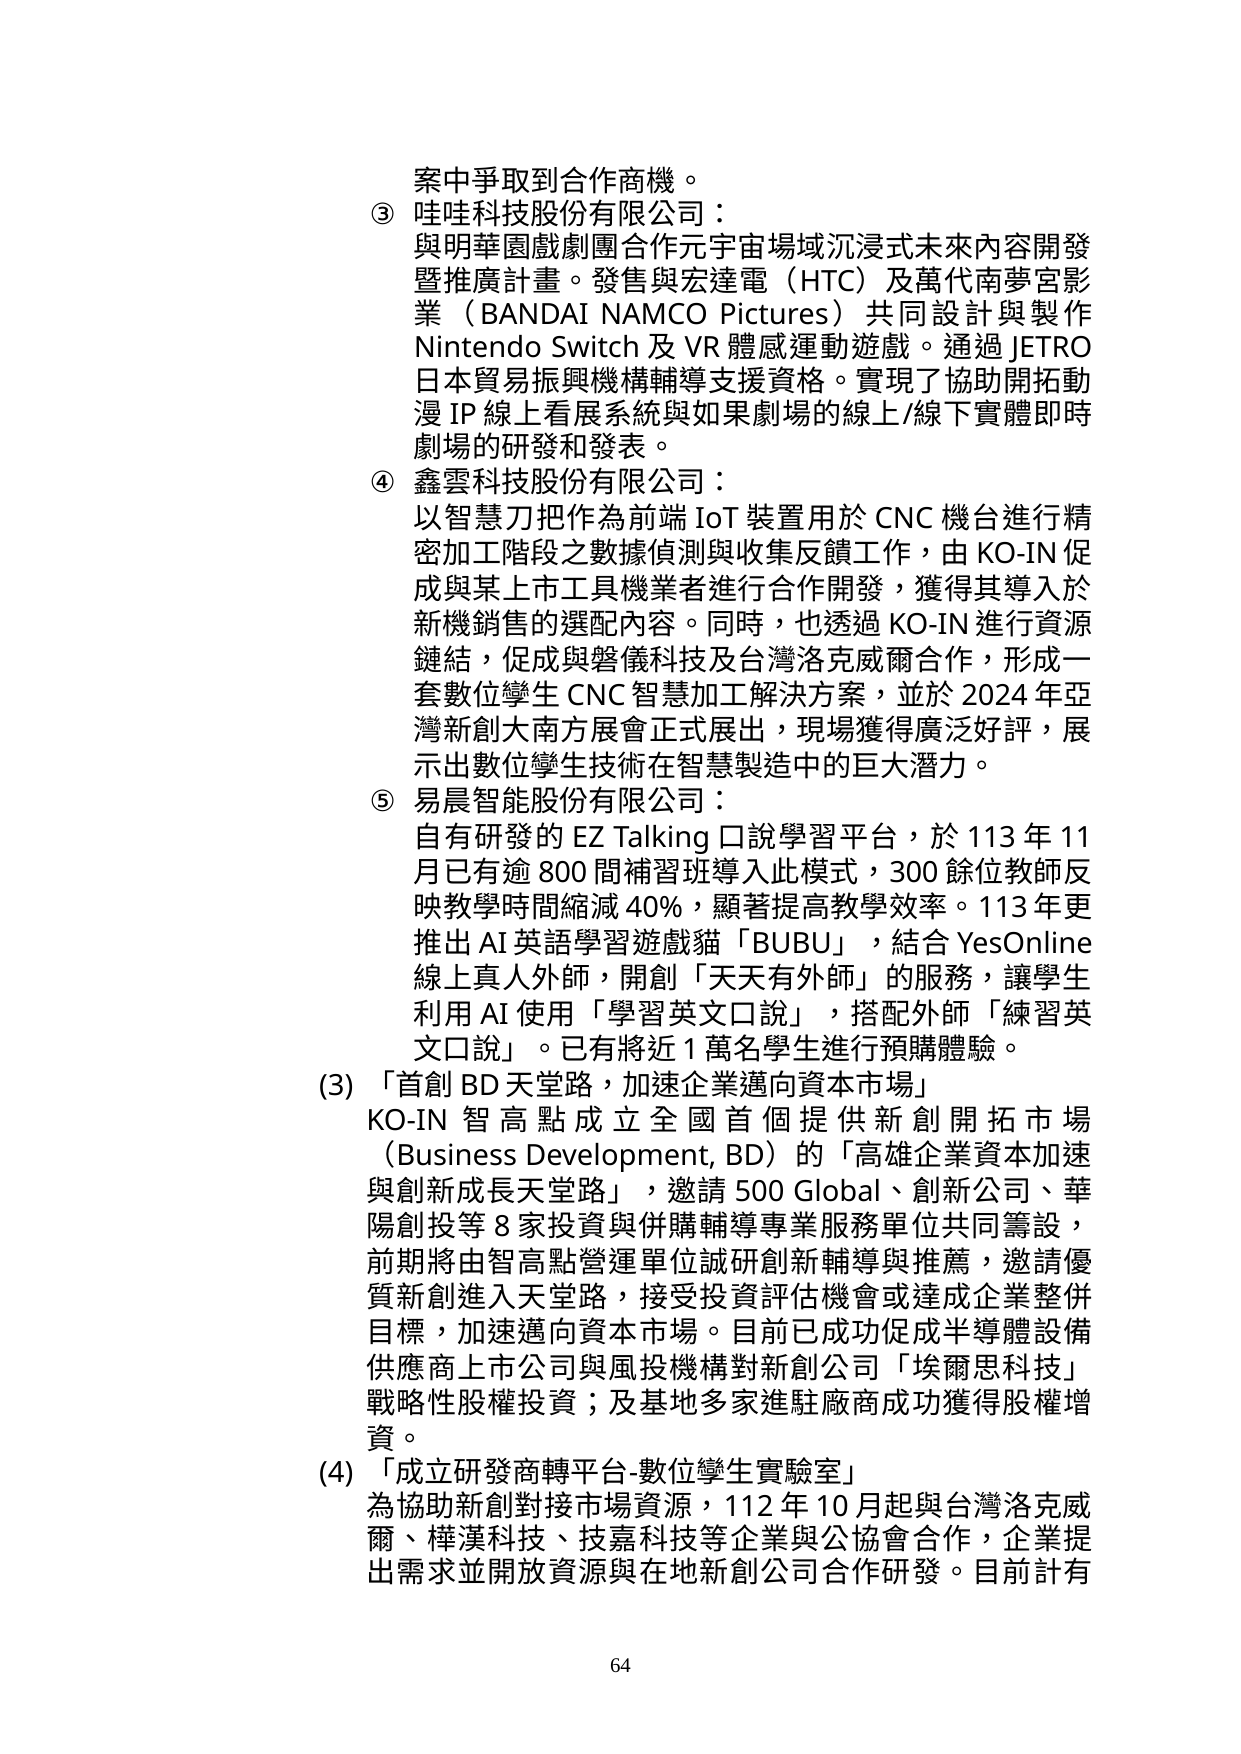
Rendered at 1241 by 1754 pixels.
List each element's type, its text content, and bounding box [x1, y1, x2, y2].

text KO-IN智高點成立全國首個提供新創開拓市場（Business Development, BD）的「高雄企業資本加速與創新成長天堂路」，邀請500 Global、創新公司、華陽創投等8家投資與併購輔導專業服務單位共同籌設，前期將由智高點營運單位誠研創新輔導與推薦，邀請優質新創進入天堂路，接受投資評估機會或達成企業整併目標，加速邁向資本市場。目前已成功促成半導體設備供應商上市公司與風投機構對新創公司「埃爾思科技」戰略性股權投資；及基地多家進駐廠商成功獲得股權增資。 [366, 1102, 1092, 1456]
text 為協助新創對接市場資源，112年10月起與台灣洛克威爾、樺漢科技、技嘉科技等企業與公協會合作，企業提出需求並開放資源與在地新創公司合作研發。目前計有 [366, 1489, 1092, 1589]
list 自有研發的EZ Talking口說學習平台，於113年11月已有逾800間補習班導入此模式，300餘位教師反映教學時間縮減40%，顯著提高教學效率。113年更推出AI英語學習遊戲貓「BUBU」，結合YesOnline線上真人外師，開創「天天有外師」的服務，讓學生利用AI使用「學習英文口說」，搭配外師「練習英文口說」。已有將近1萬名學生進行預購體驗。 [413, 819, 1092, 1067]
list 與明華園戲劇團合作元宇宙場域沉浸式未來內容開發暨推廣計畫。發售與宏達電（HTC）及萬代南夢宮影業（BANDAI NAMCO Pictures）共同設計與製作Nintendo Switch及VR體感運動遊戲。通過JETRO日本貿易振興機構輔導支援資格。實現了協助開拓動漫IP線上看展系統與如果劇場的線上/線下實體即時劇場的研發和發表。 [413, 231, 1092, 464]
list 「成立研發商轉平台-數位孿生實驗室」 [319, 1456, 1092, 1489]
list 「首創BD天堂路，加速企業邁向資本市場」 [319, 1067, 1092, 1102]
list 案中爭取到合作商機。 [413, 164, 1092, 198]
list 哇哇科技股份有限公司： [369, 198, 1092, 231]
list 易晨智能股份有限公司： [369, 783, 1092, 819]
list 鑫雲科技股份有限公司： [369, 464, 1092, 500]
list 以智慧刀把作為前端IoT裝置用於CNC機台進行精密加工階段之數據偵測與收集反饋工作，由KO-IN促成與某上市工具機業者進行合作開發，獲得其導入於新機銷售的選配內容。同時，也透過KO-IN進行資源鏈結，促成與磐儀科技及台灣洛克威爾合作，形成一套數位孿生CNC智慧加工解決方案，並於2024年亞灣新創大南方展會正式展出，現場獲得廣泛好評，展示出數位孿生技術在智慧製造中的巨大潛力。 [413, 500, 1092, 783]
